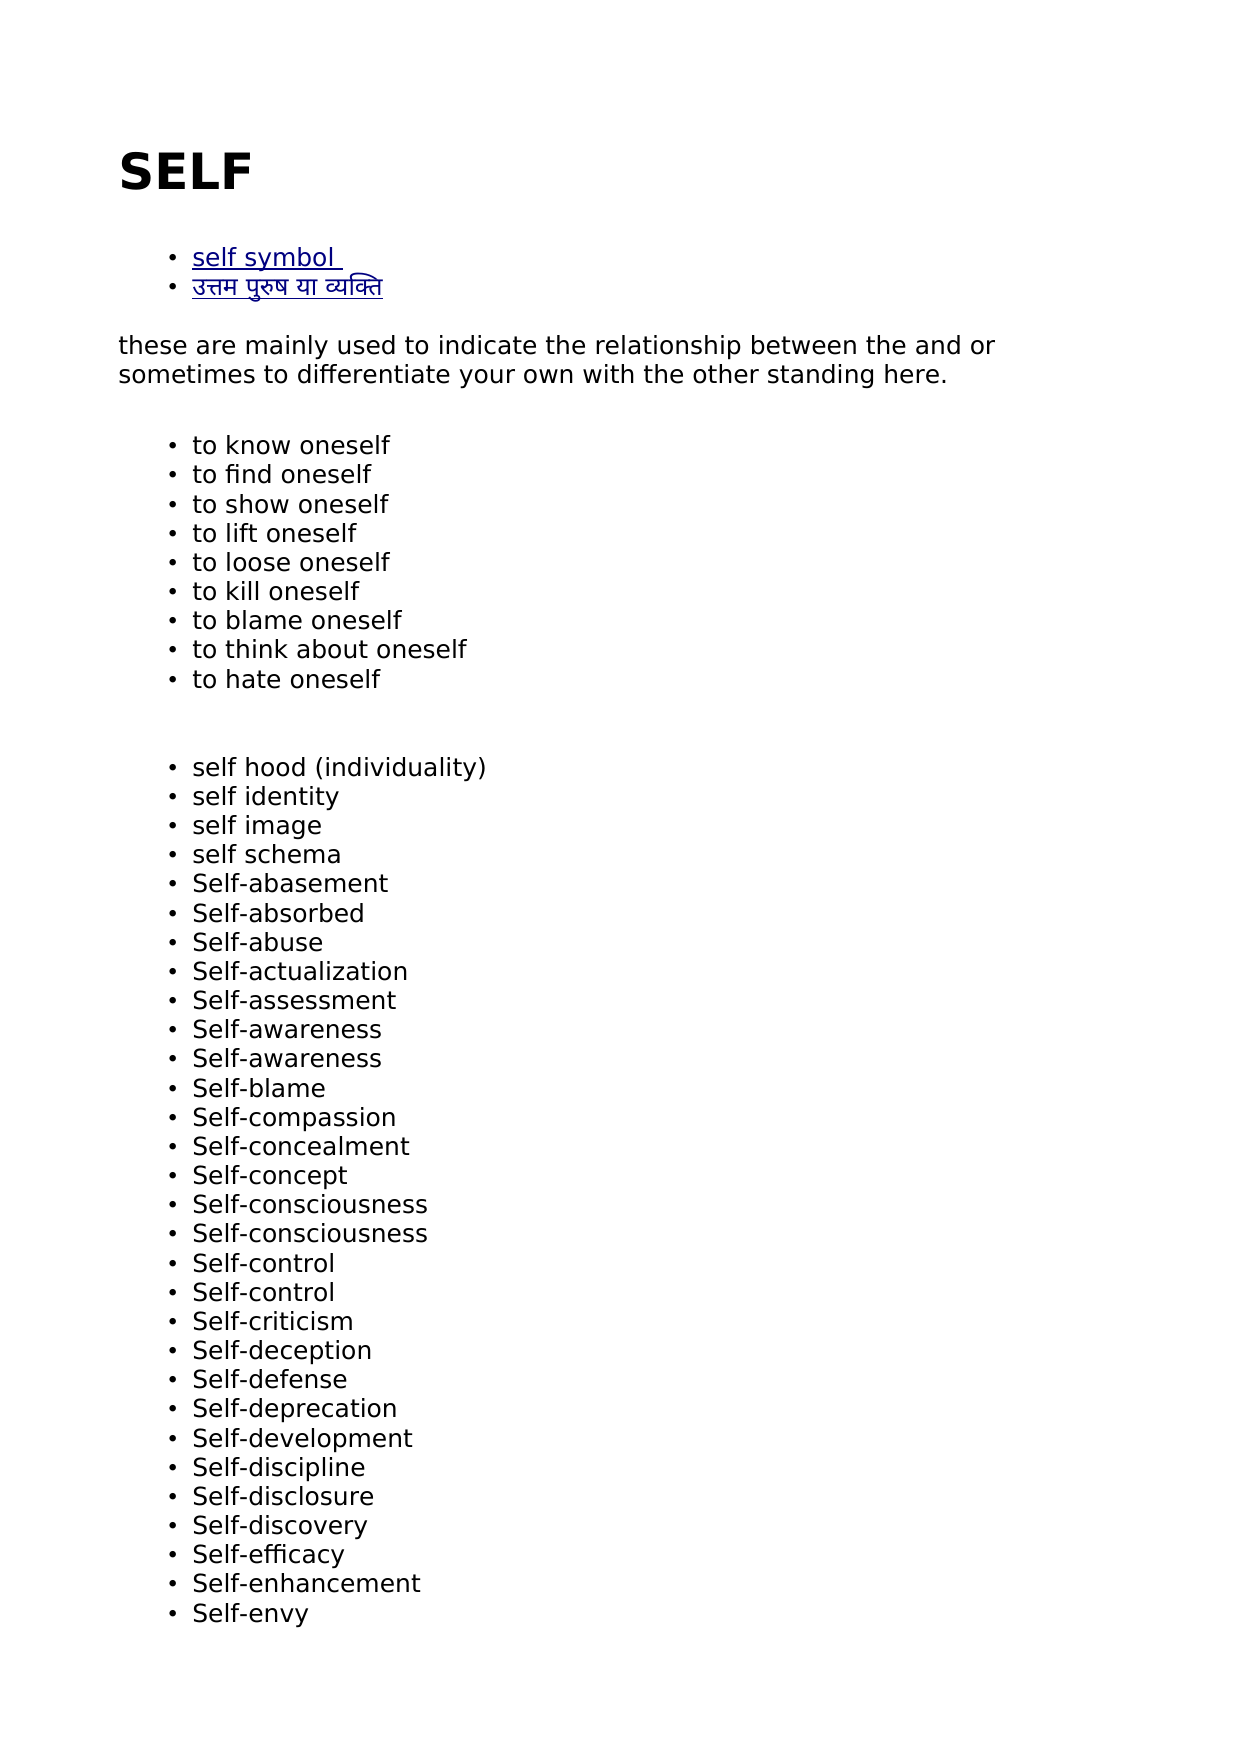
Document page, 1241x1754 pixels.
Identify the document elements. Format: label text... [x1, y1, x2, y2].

list Self-defense [177, 1365, 1122, 1394]
list Self-compassion [177, 1103, 1122, 1132]
list Self-concept [177, 1161, 1122, 1190]
list Self-control [177, 1249, 1122, 1278]
list to blame oneself [177, 606, 1122, 636]
list Self-development [177, 1424, 1122, 1453]
list to think about oneself [177, 636, 1122, 665]
list self schema [177, 840, 1122, 869]
list to hate oneself [177, 665, 1122, 694]
list Self-assessment [177, 986, 1122, 1015]
list Self-enhancement [177, 1569, 1122, 1599]
list to know oneself [177, 431, 1122, 461]
list Self-disclosure [177, 1482, 1122, 1511]
list Self-envy [177, 1599, 1122, 1628]
list Self-concealment [177, 1132, 1122, 1161]
list Self-discovery [177, 1511, 1122, 1540]
list Self-abuse [177, 928, 1122, 957]
list to loose oneself [177, 548, 1122, 577]
list Self-absorbed [177, 899, 1122, 928]
list self hood (individuality) [177, 753, 1122, 782]
list Self-awareness [177, 1044, 1122, 1074]
list Self-criticism [177, 1307, 1122, 1336]
subtitle SELF [118, 143, 1122, 201]
list उत्तम पुरुष या व्यक्ति [177, 272, 1122, 302]
list Self-awareness [177, 1015, 1122, 1044]
list to find oneself [177, 461, 1122, 490]
list Self-deprecation [177, 1394, 1122, 1424]
list Self-blame [177, 1074, 1122, 1103]
list self image [177, 811, 1122, 840]
list Self-actualization [177, 957, 1122, 986]
list Self-deception [177, 1336, 1122, 1365]
list to lift oneself [177, 519, 1122, 548]
list Self-control [177, 1278, 1122, 1307]
list Self-abasement [177, 869, 1122, 899]
list to show oneself [177, 490, 1122, 519]
list Self-consciousness [177, 1190, 1122, 1219]
list self identity [177, 782, 1122, 811]
list Self-consciousness [177, 1219, 1122, 1249]
list to kill oneself [177, 577, 1122, 606]
text these are mainly used to indicate the relationship between the and or sometimes to differentiate your own with the other standing here. [118, 331, 1122, 389]
list self symbol [177, 243, 1122, 272]
list Self-discipline [177, 1453, 1122, 1482]
list Self-efficacy [177, 1540, 1122, 1569]
